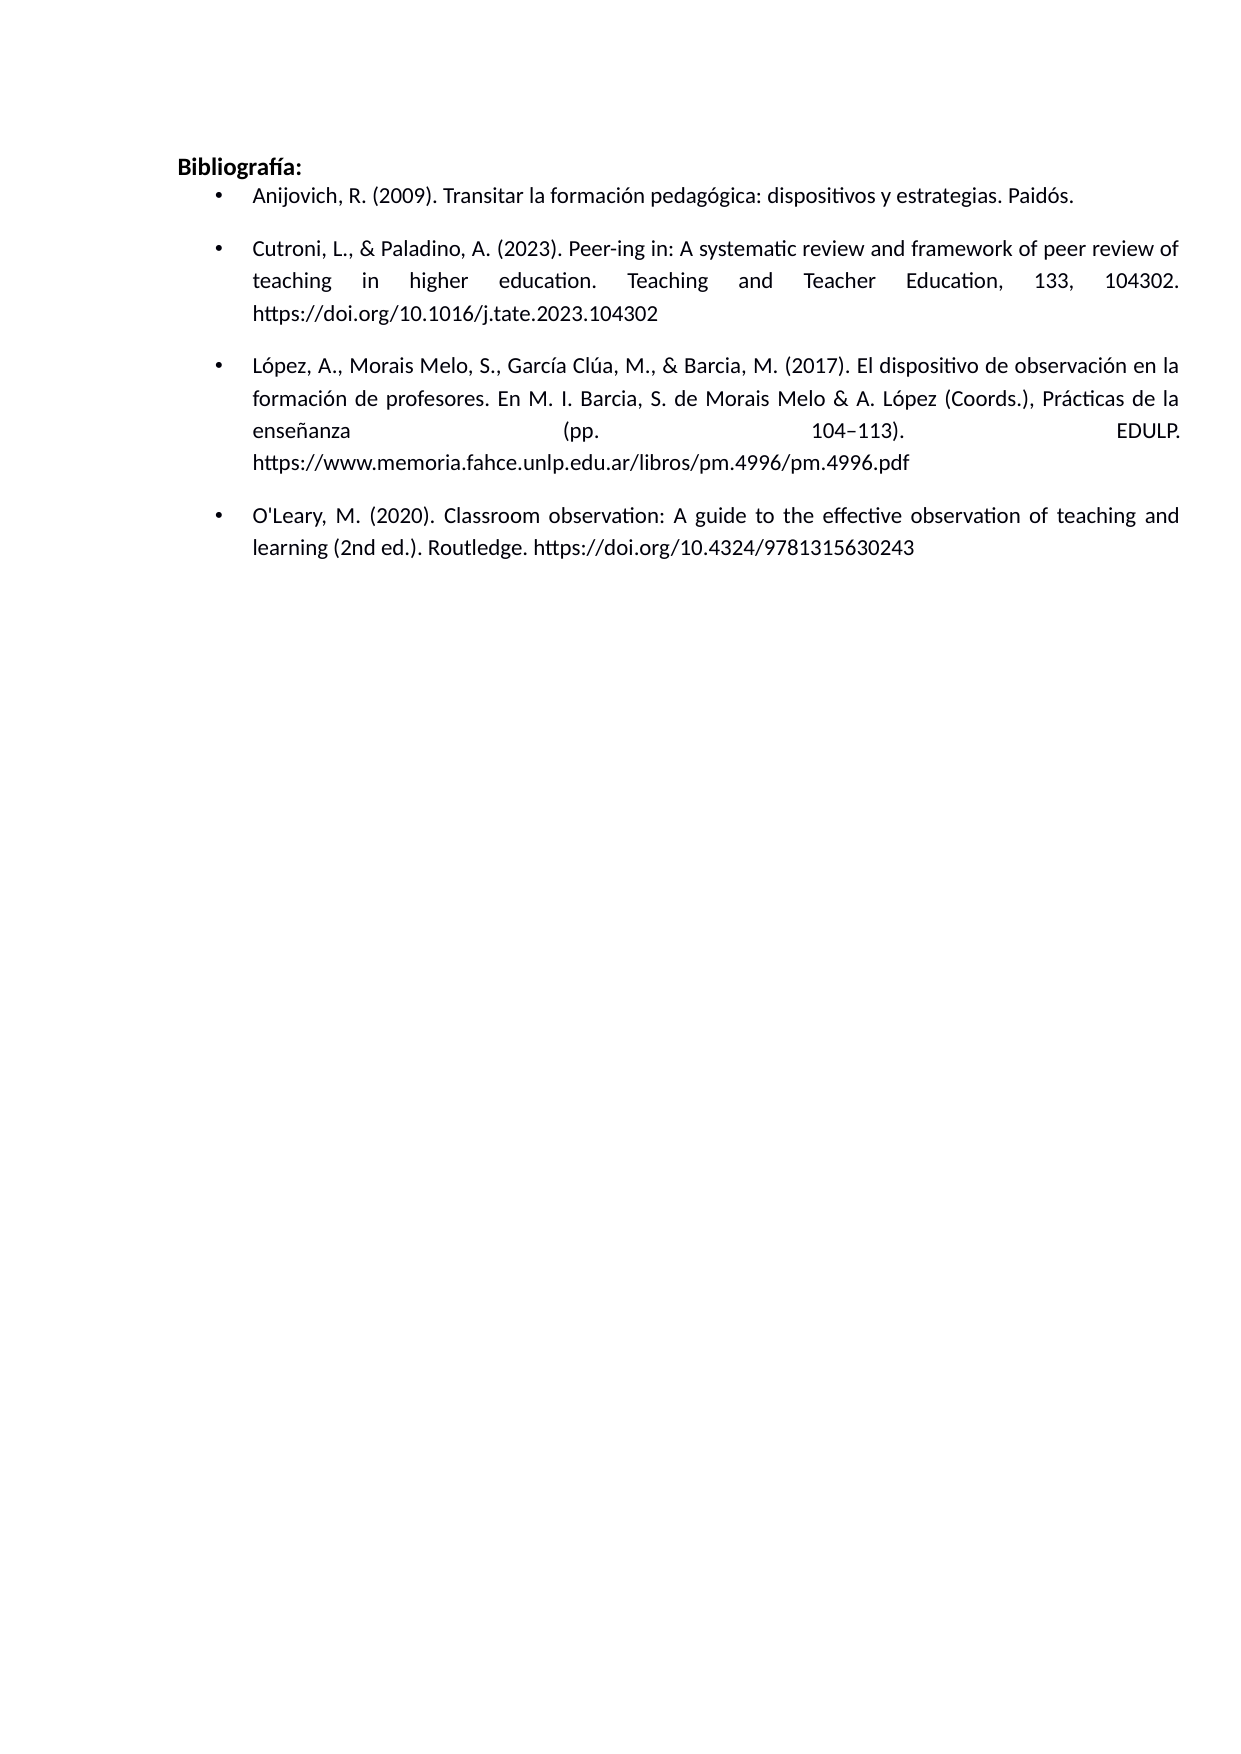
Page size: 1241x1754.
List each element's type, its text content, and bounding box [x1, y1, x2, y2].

text Bibliografía: [177, 151, 1181, 181]
list Anijovich, R. (2009). Transitar la formación pedagógica: dispositivos y estrategias. Paidós. [215, 181, 1181, 209]
list Cutroni, L., & Paladino, A. (2023). Peer-ing in: A systematic review and framework of peer review of teaching in higher education. Teaching and Teacher Education, 133, 104302. https://doi.org/10.1016/j.tate.2023.104302 [215, 234, 1181, 327]
list López, A., Morais Melo, S., García Clúa, M., & Barcia, M. (2017). El dispositivo de observación en la formación de profesores. En M. I. Barcia, S. de Morais Melo & A. López (Coords.), Prácticas de la enseñanza (pp. 104–113). EDULP. https://www.memoria.fahce.unlp.edu.ar/libros/pm.4996/pm.4996.pdf [215, 352, 1181, 476]
list O'Leary, M. (2020). Classroom observation: A guide to the effective observation of teaching and learning (2nd ed.). Routledge. https://doi.org/10.4324/9781315630243 [215, 501, 1181, 561]
